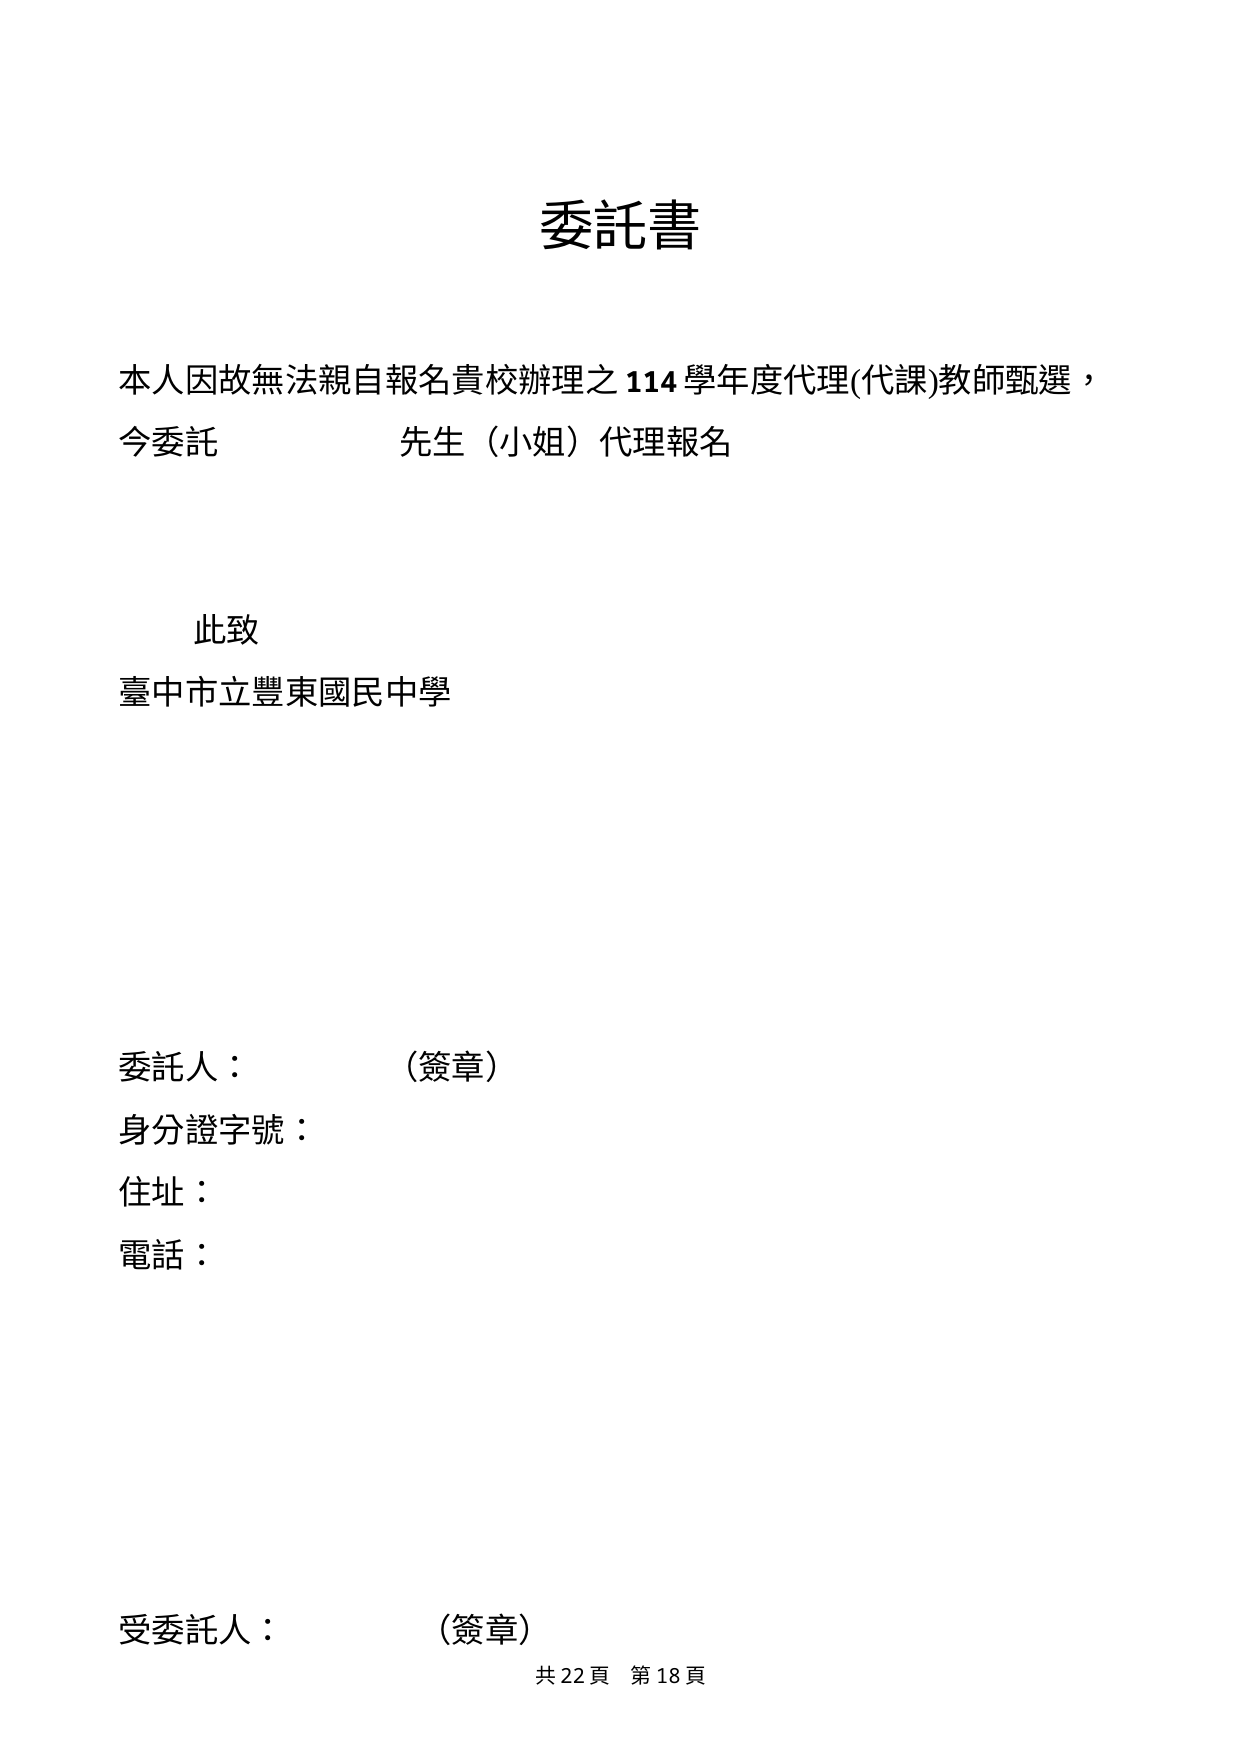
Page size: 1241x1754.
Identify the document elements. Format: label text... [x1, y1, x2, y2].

text 本人因故無法親自報名貴校辦理之114學年度代理(代課)教師甄選， [118, 336, 1122, 398]
text 此致 [118, 586, 1122, 648]
text 電話： [118, 1211, 1122, 1273]
text 委託人： （簽章） [118, 1023, 1122, 1086]
text 臺中市立豐東國民中學 [118, 648, 1122, 711]
text 受委託人： （簽章） [118, 1586, 1122, 1648]
text 今委託 先生（小姐）代理報名 [118, 398, 1122, 461]
text 住址： [118, 1148, 1122, 1211]
text 委託書 [118, 148, 1122, 273]
text 身分證字號： [118, 1086, 1122, 1148]
